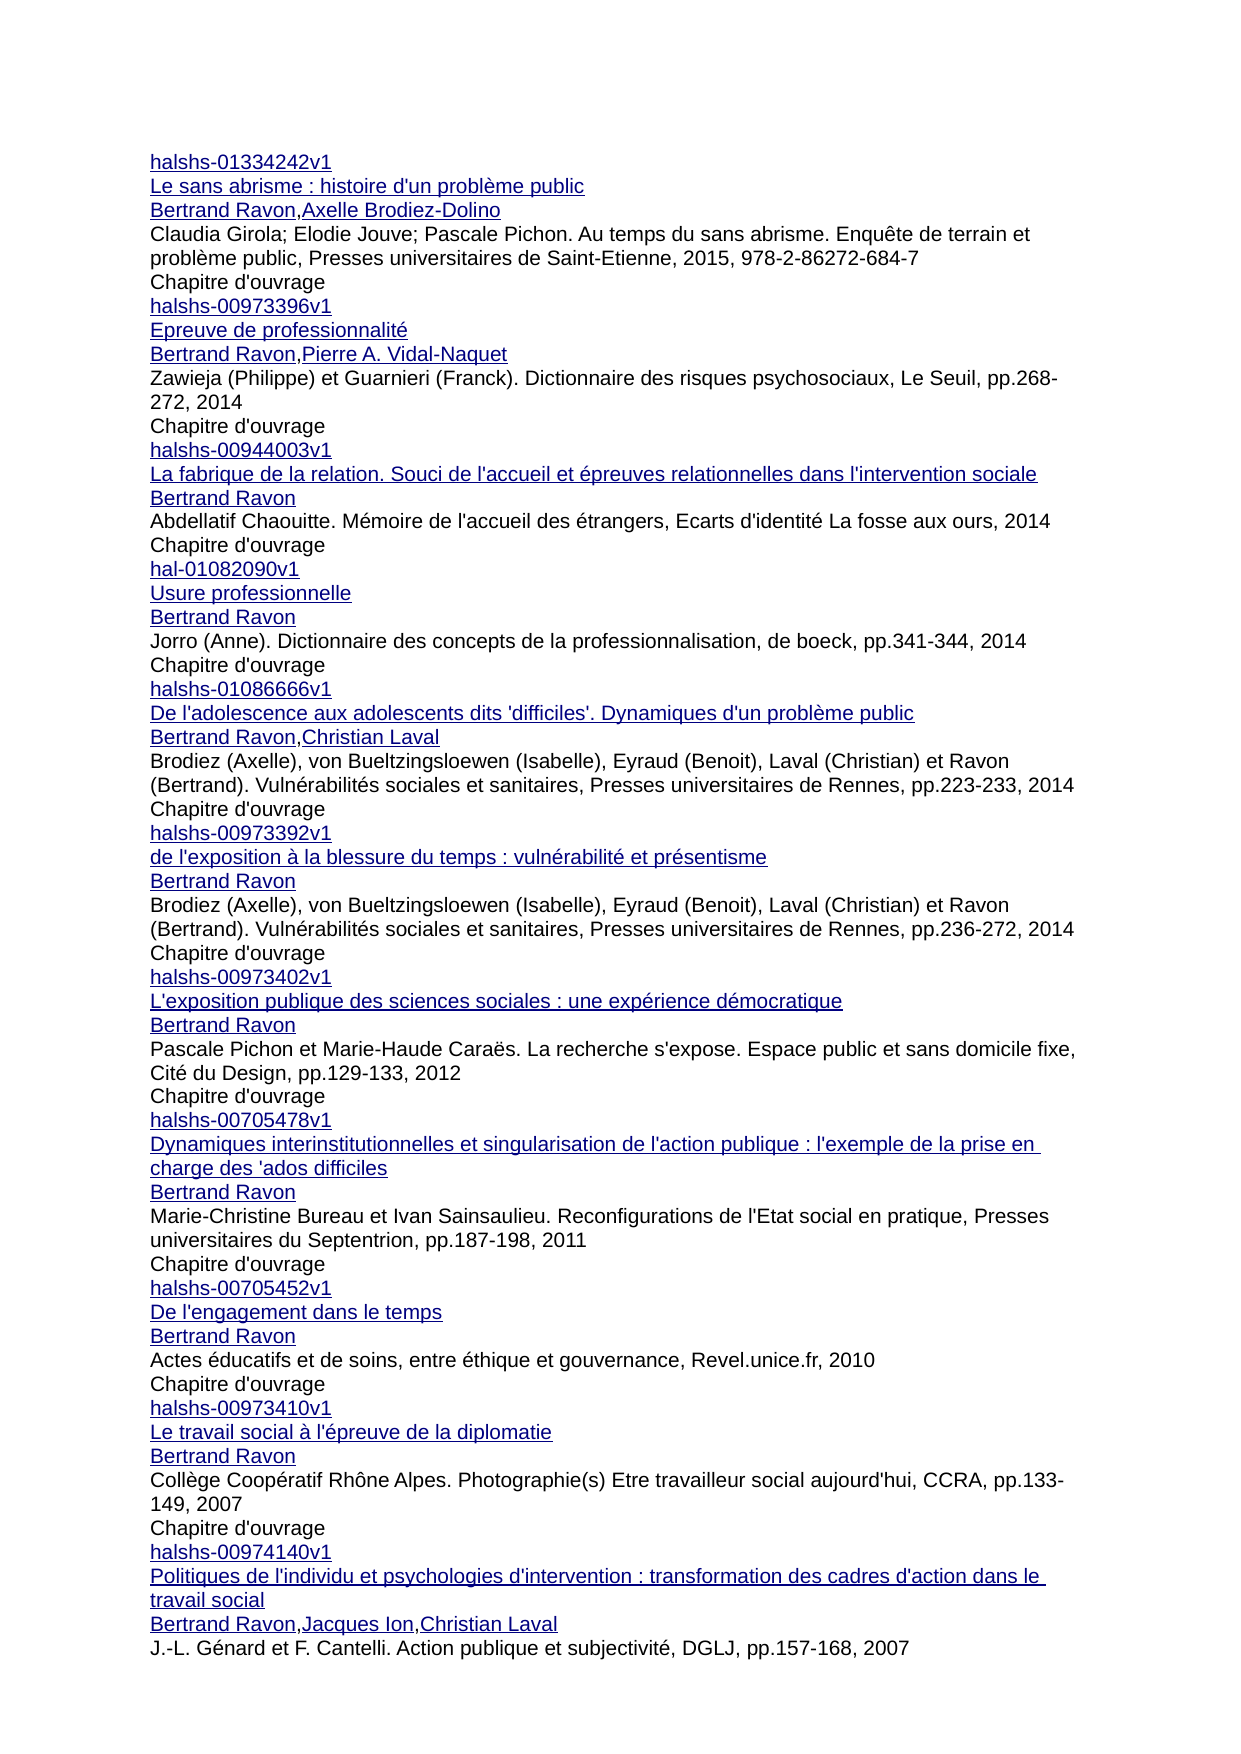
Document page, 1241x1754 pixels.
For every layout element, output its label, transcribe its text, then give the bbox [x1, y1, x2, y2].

table_cell La fabrique de la relation. Souci de l'accueil et épreuves relationnelles dans l'intervention sociale Bertrand Ravon Abdellatif Chaouitte. Mémoire de l'accueil des étrangers, Ecarts d'identité La fosse aux ours, 2014 Chapitre d'ouvrage hal-01082090v1 [150, 461, 1090, 581]
table_cell Usure professionnelle Bertrand Ravon Jorro (Anne). Dictionnaire des concepts de la professionnalisation, de boeck, pp.341-344, 2014 Chapitre d'ouvrage halshs-01086666v1 [150, 581, 1090, 701]
table_cell Le travail social à l'épreuve de la diplomatie Bertrand Ravon Collège Coopératif Rhône Alpes. Photographie(s) Etre travailleur social aujourd'hui, CCRA, pp.133-149, 2007 Chapitre d'ouvrage halshs-00974140v1 [150, 1420, 1090, 1563]
table_cell Politiques de l'individu et psychologies d'intervention : transformation des cadres d'action dans le travail social Bertrand Ravon,Jacques Ion,Christian Laval J.-L. Génard et F. Cantelli. Action publique et subjectivité, DGLJ, pp.157-168, 2007 [150, 1564, 1090, 1659]
table_cell halshs-01334242v1 [150, 150, 1090, 174]
table_cell de l'exposition à la blessure du temps : vulnérabilité et présentisme Bertrand Ravon Brodiez (Axelle), von Bueltzingsloewen (Isabelle), Eyraud (Benoit), Laval (Christian) et Ravon (Bertrand). Vulnérabilités sociales et sanitaires, Presses universitaires de Rennes, pp.236-272, 2014 Chapitre d'ouvrage halshs-00973402v1 [150, 845, 1090, 988]
table_cell De l'engagement dans le temps Bertrand Ravon Actes éducatifs et de soins, entre éthique et gouvernance, Revel.unice.fr, 2010 Chapitre d'ouvrage halshs-00973410v1 [150, 1300, 1090, 1420]
table_cell Le sans abrisme : histoire d'un problème public Bertrand Ravon,Axelle Brodiez-Dolino Claudia Girola; Elodie Jouve; Pascale Pichon. Au temps du sans abrisme. Enquête de terrain et problème public, Presses universitaires de Saint-Etienne, 2015, 978-2-86272-684-7 Chapitre d'ouvrage halshs-00973396v1 [150, 174, 1090, 318]
table_cell Dynamiques interinstitutionnelles et singularisation de l'action publique : l'exemple de la prise en charge des 'ados difficiles Bertrand Ravon Marie-Christine Bureau et Ivan Sainsaulieu. Reconfigurations de l'Etat social en pratique, Presses universitaires du Septentrion, pp.187-198, 2011 Chapitre d'ouvrage halshs-00705452v1 [150, 1132, 1090, 1300]
table_cell Epreuve de professionnalité Bertrand Ravon,Pierre A. Vidal-Naquet Zawieja (Philippe) et Guarnieri (Franck). Dictionnaire des risques psychosociaux, Le Seuil, pp.268-272, 2014 Chapitre d'ouvrage halshs-00944003v1 [150, 318, 1090, 461]
table_cell De l'adolescence aux adolescents dits 'difficiles'. Dynamiques d'un problème public Bertrand Ravon,Christian Laval Brodiez (Axelle), von Bueltzingsloewen (Isabelle), Eyraud (Benoit), Laval (Christian) et Ravon (Bertrand). Vulnérabilités sociales et sanitaires, Presses universitaires de Rennes, pp.223-233, 2014 Chapitre d'ouvrage halshs-00973392v1 [150, 701, 1090, 845]
table_cell L'exposition publique des sciences sociales : une expérience démocratique Bertrand Ravon Pascale Pichon et Marie-Haude Caraës. La recherche s'expose. Espace public et sans domicile fixe, Cité du Design, pp.129-133, 2012 Chapitre d'ouvrage halshs-00705478v1 [150, 989, 1090, 1132]
